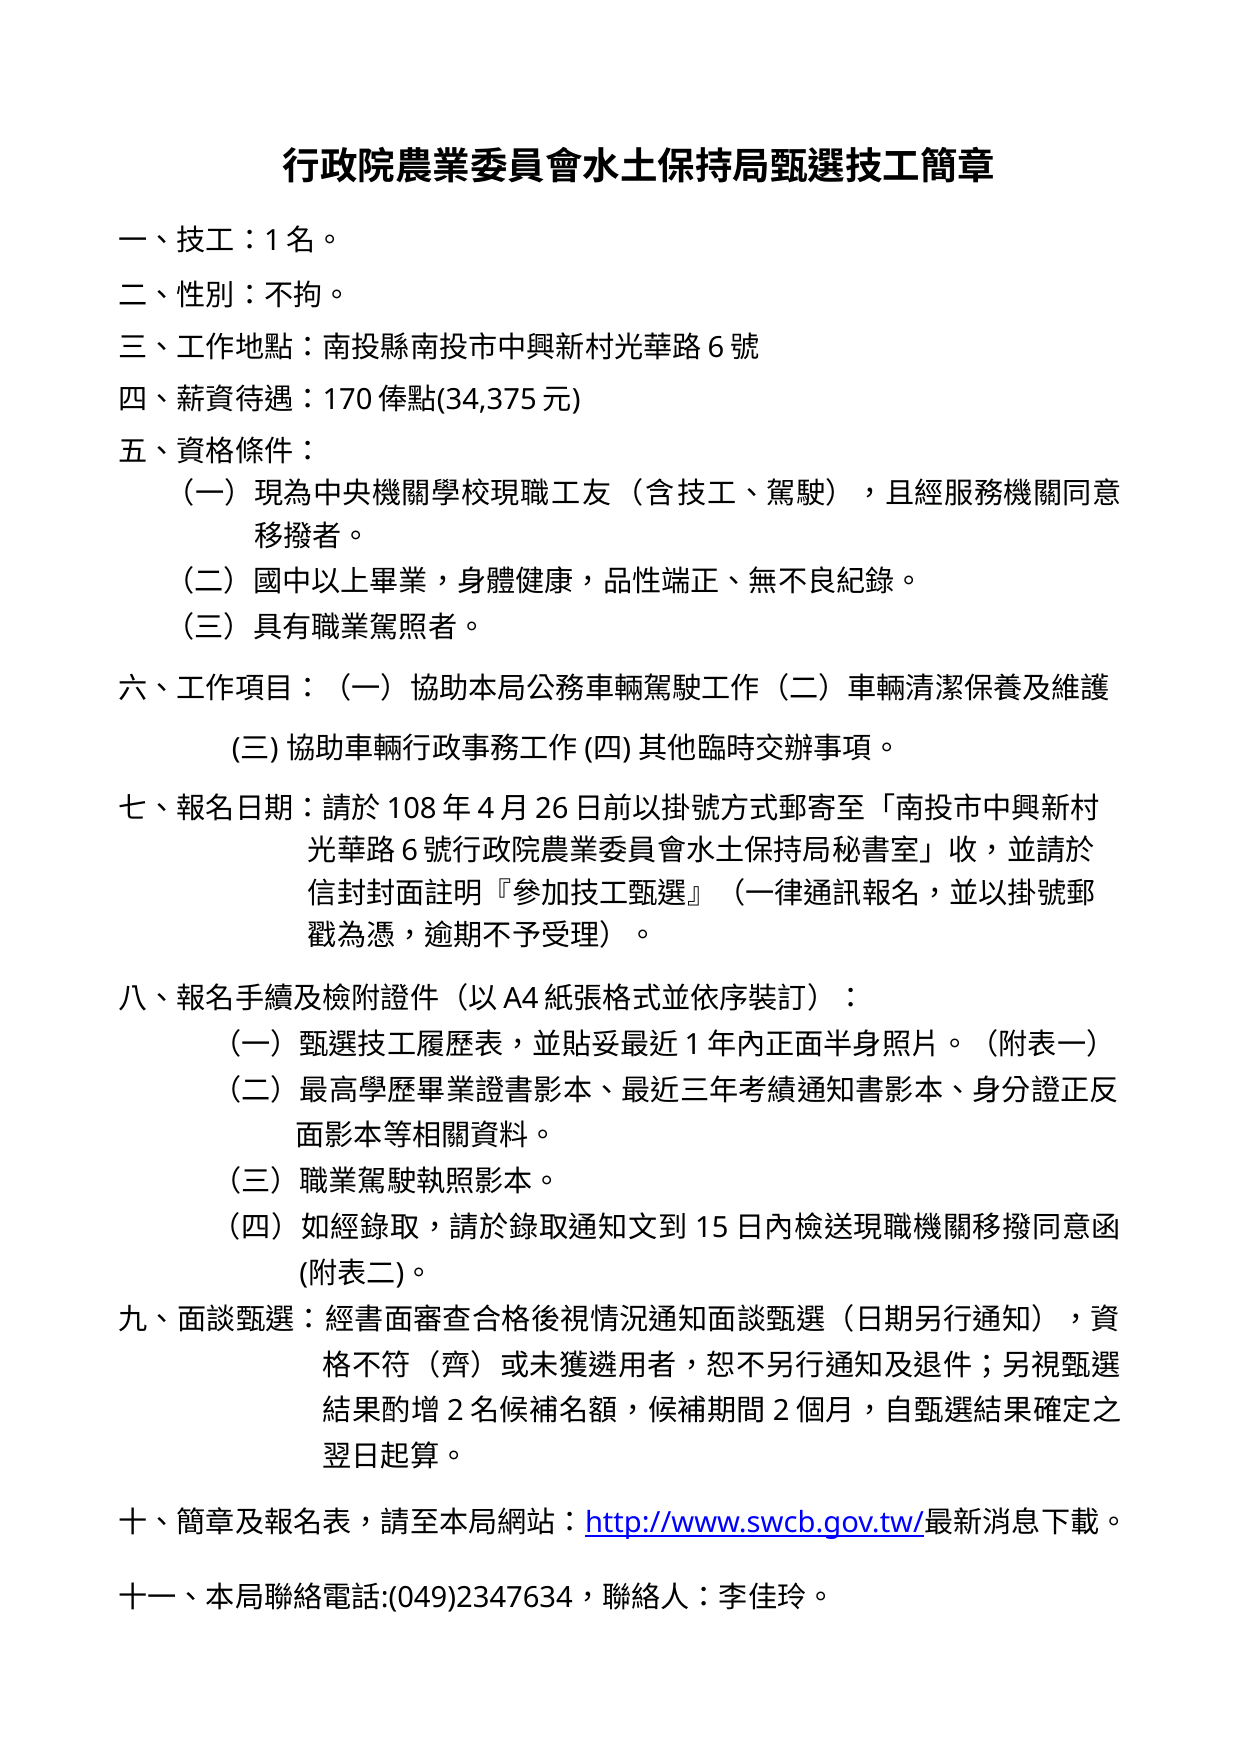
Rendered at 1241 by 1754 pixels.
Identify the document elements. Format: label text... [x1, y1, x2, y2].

text （三）職業駕駛執照影本。 [168, 1155, 1122, 1201]
text 三、工作地點：南投縣南投市中興新村光華路6號 [118, 321, 1122, 367]
text （二）國中以上畢業，身體健康，品性端正、無不良紀錄。 [118, 555, 1122, 601]
text 十、簡章及報名表，請至本局網站：http://www.swcb.gov.tw/最新消息下載。 [118, 1476, 1122, 1551]
text 一、技工：1名。 [118, 194, 1122, 269]
text （一）甄選技工履歷表，並貼妥最近1年內正面半身照片。（附表一） [168, 1017, 1122, 1063]
text （二）最高學歷畢業證書影本、最近三年考績通知書影本、身分證正反面影本等相關資料。 [212, 1063, 1122, 1155]
text (三) 協助車輛行政事務工作 (四) 其他臨時交辦事項。 [118, 724, 1122, 767]
text 二、性別：不拘。 [118, 269, 1122, 315]
text （三）具有職業駕照者。 [118, 601, 1122, 646]
text （一）現為中央機關學校現職工友（含技工、駕駛），且經服務機關同意移撥者。 [165, 470, 1122, 555]
text 七、報名日期：請於108年4月26日前以掛號方式郵寄至「南投市中興新村光華路6號行政院農業委員會水土保持局秘書室」收，並請於信封封面註明『參加技工甄選』（一律通訊報名，並以掛號郵戳為憑，逾期不予受理）。 [118, 784, 1122, 954]
text 八、報名手續及檢附證件（以A4紙張格式並依序裝訂）： [118, 972, 1122, 1017]
text 四、薪資待遇：170俸點(34,375元) [118, 372, 1122, 418]
text 九、面談甄選：經書面審查合格後視情況通知面談甄選（日期另行通知），資格不符（齊）或未獲遴用者，恕不另行通知及退件；另視甄選結果酌增2名候補名額，候補期間2個月，自甄選結果確定之翌日起算。 [118, 1292, 1122, 1476]
text 五、資格條件： [118, 424, 1122, 470]
text 六、工作項目：（一）協助本局公務車輛駕駛工作（二）車輛清潔保養及維護 [118, 664, 1122, 706]
text 行政院農業委員會水土保持局甄選技工簡章 [118, 119, 1122, 194]
text 十一、本局聯絡電話:(049)2347634，聯絡人：李佳玲。 [118, 1551, 1122, 1626]
text （四）如經錄取，請於錄取通知文到15日內檢送現職機關移撥同意函(附表二)。 [212, 1201, 1122, 1292]
